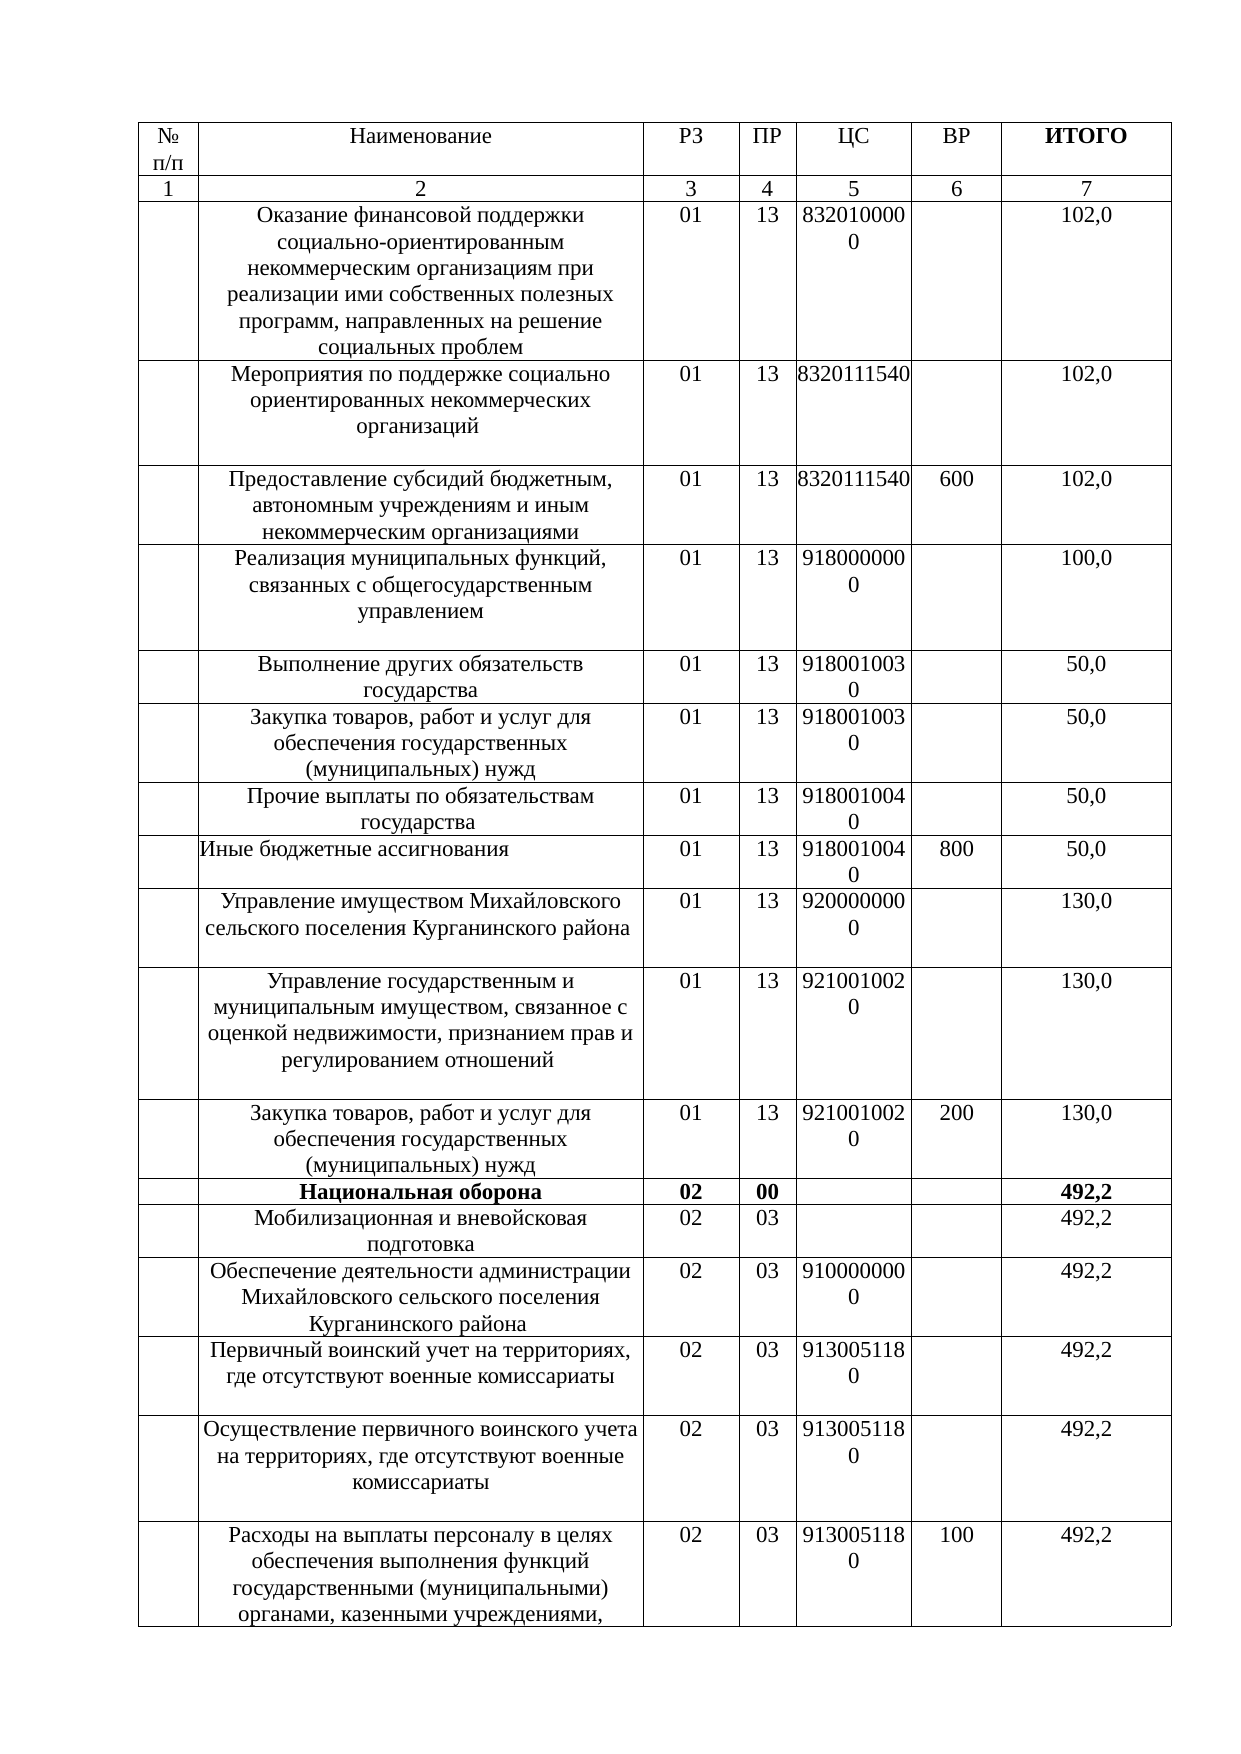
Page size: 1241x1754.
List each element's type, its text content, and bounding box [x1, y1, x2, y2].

table_cell 9200000000 [797, 889, 911, 967]
table_cell 01 [644, 968, 739, 1098]
table_cell [912, 1337, 1001, 1415]
table_cell 01 [644, 1100, 739, 1178]
table_cell 13 [740, 889, 796, 967]
table_cell Закупка товаров, работ и услуг для обеспечения государственных (муниципальных) нужд [199, 1100, 643, 1178]
table_cell Оказание финансовой поддержки социально-ориентированным некоммерческим организациям при реализации ими собственных полезных программ, направленных на решение социальных проблем [199, 202, 643, 359]
table_cell 492,2 [1002, 1337, 1171, 1415]
table_cell [912, 545, 1001, 650]
table_cell 13 [740, 704, 796, 782]
table_cell 00 [740, 1179, 796, 1204]
table_cell [139, 1416, 198, 1521]
table_cell 01 [644, 889, 739, 967]
table_cell [139, 836, 198, 887]
table_cell [912, 704, 1001, 782]
table_cell 492,2 [1002, 1258, 1171, 1336]
table_cell 9180010040 [797, 783, 911, 834]
table_cell 9210010020 [797, 968, 911, 1098]
table_cell 130,0 [1002, 968, 1171, 1098]
table_header ИТОГО [1002, 123, 1171, 175]
table_cell 9180010030 [797, 704, 911, 782]
table_cell Выполнение других обязательств государства [199, 651, 643, 703]
table_cell 102,0 [1002, 466, 1171, 544]
table_cell 4 [740, 176, 796, 201]
table_cell 13 [740, 361, 796, 465]
table_cell 13 [740, 202, 796, 359]
table_cell Первичный воинский учет на территориях, где отсутствуют военные комиссариаты [199, 1337, 643, 1415]
table_header ПР [740, 123, 796, 175]
table_cell 9130051180 [797, 1416, 911, 1521]
table_cell 03 [740, 1337, 796, 1415]
table_cell 01 [644, 545, 739, 650]
table_cell [139, 202, 198, 359]
table_cell [139, 651, 198, 703]
table_cell 2 [199, 176, 643, 201]
table_cell 7 [1002, 176, 1171, 201]
table_cell 100,0 [1002, 545, 1171, 650]
table_cell 8320100000 [797, 202, 911, 359]
table_cell Мобилизационная и вневойсковая подготовка [199, 1205, 643, 1257]
table_cell [912, 1205, 1001, 1257]
table_cell [912, 651, 1001, 703]
table_cell 13 [740, 1100, 796, 1178]
table_cell 492,2 [1002, 1179, 1171, 1204]
table_cell [912, 202, 1001, 359]
table_cell Предоставление субсидий бюджетным, автономным учреждениям и иным некоммерческим организациями [199, 466, 643, 544]
table_cell 8320111540 [797, 466, 911, 544]
table_cell 492,2 [1002, 1522, 1171, 1626]
table_cell 02 [644, 1258, 739, 1336]
table_cell 3 [644, 176, 739, 201]
table_cell [139, 466, 198, 544]
table_cell [139, 783, 198, 834]
table_cell [139, 889, 198, 967]
table_cell [139, 545, 198, 650]
table_header Наименование [199, 123, 643, 175]
table_cell 13 [740, 466, 796, 544]
table_cell [139, 1337, 198, 1415]
table_cell 6 [912, 176, 1001, 201]
table_cell 600 [912, 466, 1001, 544]
table_cell 02 [644, 1179, 739, 1204]
table_cell 9130051180 [797, 1337, 911, 1415]
table_header РЗ [644, 123, 739, 175]
table_header № п/п [139, 123, 198, 175]
table_cell 9100000000 [797, 1258, 911, 1336]
table_cell 130,0 [1002, 1100, 1171, 1178]
table_cell 13 [740, 783, 796, 834]
table_cell Осуществление первичного воинского учета на территориях, где отсутствуют военные комиссариаты [199, 1416, 643, 1521]
table_cell Управление государственным и муниципальным имуществом, связанное с оценкой недвижимости, признанием прав и регулированием отношений [199, 968, 643, 1098]
table_cell 800 [912, 836, 1001, 887]
table_cell [797, 1179, 911, 1204]
table_cell 01 [644, 836, 739, 887]
table_cell 13 [740, 651, 796, 703]
table_cell [139, 1179, 198, 1204]
table_cell 01 [644, 704, 739, 782]
table_cell [139, 1100, 198, 1178]
table_cell 5 [797, 176, 911, 201]
table_cell Прочие выплаты по обязательствам государства [199, 783, 643, 834]
table_header ВР [912, 123, 1001, 175]
table_cell Расходы на выплаты персоналу в целях обеспечения выполнения функций государственными (муниципальными) органами, казенными учреждениями, [199, 1522, 643, 1626]
table_cell [912, 1416, 1001, 1521]
table_cell Закупка товаров, работ и услуг для обеспечения государственных (муниципальных) нужд [199, 704, 643, 782]
table_cell Мероприятия по поддержке социально ориентированных некоммерческих организаций [199, 361, 643, 465]
table_cell Обеспечение деятельности администрации Михайловского сельского поселения Курганинского района [199, 1258, 643, 1336]
table_cell 01 [644, 466, 739, 544]
table_cell 03 [740, 1416, 796, 1521]
table_cell 102,0 [1002, 202, 1171, 359]
table_cell Национальная оборона [199, 1179, 643, 1204]
table_cell [139, 704, 198, 782]
table_cell 01 [644, 361, 739, 465]
table_cell 02 [644, 1337, 739, 1415]
table_cell [139, 1205, 198, 1257]
table_cell [797, 1205, 911, 1257]
table_cell [912, 1179, 1001, 1204]
table_cell 13 [740, 545, 796, 650]
table_cell 03 [740, 1205, 796, 1257]
table_cell [139, 1258, 198, 1336]
table_cell 130,0 [1002, 889, 1171, 967]
table_cell 492,2 [1002, 1416, 1171, 1521]
table_cell [912, 1258, 1001, 1336]
table_cell 9180000000 [797, 545, 911, 650]
table_cell Реализация муниципальных функций, связанных с общегосударственным управлением [199, 545, 643, 650]
table_cell 9210010020 [797, 1100, 911, 1178]
table_cell 492,2 [1002, 1205, 1171, 1257]
table_cell 8320111540 [797, 361, 911, 465]
table_cell 50,0 [1002, 783, 1171, 834]
table_cell 13 [740, 968, 796, 1098]
table_cell [912, 361, 1001, 465]
table_cell 03 [740, 1522, 796, 1626]
table_cell [139, 1522, 198, 1626]
table_cell 01 [644, 783, 739, 834]
table_cell 100 [912, 1522, 1001, 1626]
table_cell 02 [644, 1205, 739, 1257]
table_cell 01 [644, 202, 739, 359]
table_cell [912, 783, 1001, 834]
table_cell 9180010040 [797, 836, 911, 887]
table_cell 50,0 [1002, 836, 1171, 887]
table_header ЦС [797, 123, 911, 175]
table_cell [139, 968, 198, 1098]
table_cell [912, 968, 1001, 1098]
table_cell [912, 889, 1001, 967]
table_cell [139, 361, 198, 465]
table_cell 102,0 [1002, 361, 1171, 465]
table_cell 02 [644, 1522, 739, 1626]
table_cell 50,0 [1002, 651, 1171, 703]
table_cell Иные бюджетные ассигнования [199, 836, 643, 887]
table_cell 9180010030 [797, 651, 911, 703]
table_cell 50,0 [1002, 704, 1171, 782]
table_cell Управление имуществом Михайловского сельского поселения Курганинского района [199, 889, 643, 967]
table_cell 9130051180 [797, 1522, 911, 1626]
table_cell 02 [644, 1416, 739, 1521]
table_cell 200 [912, 1100, 1001, 1178]
table_cell 01 [644, 651, 739, 703]
table_cell 03 [740, 1258, 796, 1336]
table_cell 1 [139, 176, 198, 201]
table_cell 13 [740, 836, 796, 887]
